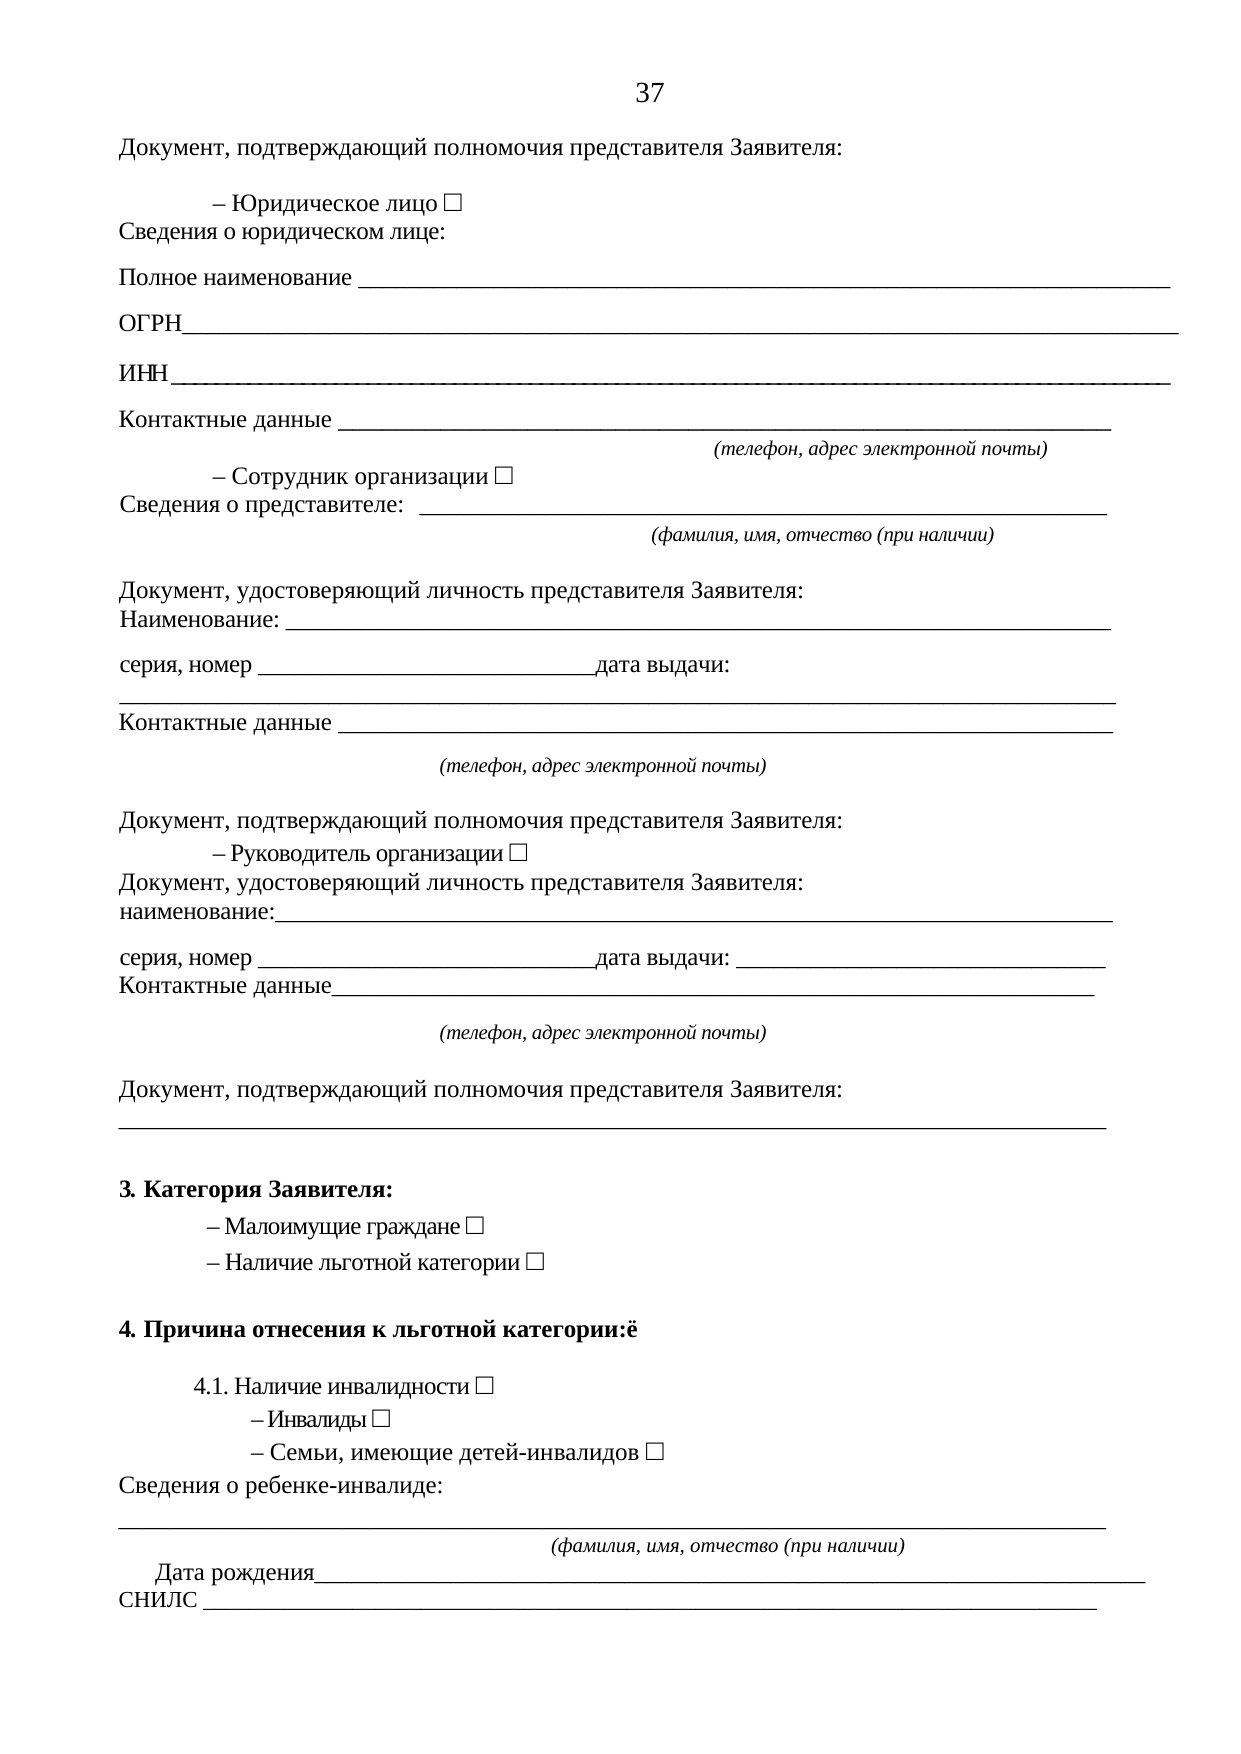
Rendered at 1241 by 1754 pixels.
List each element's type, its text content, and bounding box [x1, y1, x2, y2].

text Документ, подтверждающий полномочия представителя Заявителя: [119, 133, 1089, 162]
text (телефон, адрес электронной почты) [119, 1016, 1089, 1045]
text наименование:___________________________________________________________________ [119, 897, 1181, 925]
text Сведения о ребенке-инвалиде: [118, 1467, 721, 1500]
text 3. Категория Заявителя: [119, 1169, 1181, 1205]
text Контактные данные _____________________________________________________ [118, 404, 1181, 433]
text Полное наименование __________________________________________________________________ [118, 262, 1181, 291]
text ОГРН_________________________________________________________________________________ [118, 308, 1181, 337]
text Документ, удостоверяющий личность представителя Заявителя: [119, 868, 1135, 896]
text – Юридическое лицо □ Сведения о юридическом лице: [118, 189, 491, 245]
text (телефон, адрес электронной почты) [119, 753, 1089, 777]
text – Малоимущие граждане □ [118, 1205, 1181, 1242]
text серия, номер ___________________________дата выдачи: ______________________________ [119, 942, 1181, 971]
text – Руководитель организации □ [118, 834, 1181, 868]
text Контактные данные ______________________________________________________________ [118, 707, 1181, 736]
text Документ, удостоверяющий личность представителя Заявителя: [119, 576, 1135, 604]
text – Сотрудник организации □ [118, 461, 1181, 490]
text (телефон, адрес электронной почты) [582, 433, 1181, 461]
text – Инвалиды □ [118, 1401, 1181, 1434]
text (фамилия, имя, отчество (при наличии) [119, 518, 1135, 547]
text – Наличие льготной категории □ [118, 1242, 1181, 1278]
text – Семьи, имеющие детей-инвалидов □ [118, 1434, 1173, 1467]
text Дата рождения___________________________________________________________________ [119, 1557, 1181, 1586]
text _______________________________________________________________________________ [119, 1103, 1181, 1132]
text Документ, подтверждающий полномочия представителя Заявителя: [119, 806, 1089, 834]
text _______________________________________________________________________________ [118, 1500, 1181, 1533]
text СНИЛС ______________________________________________________________________________ [118, 1586, 1181, 1612]
text Контактные данные_____________________________________________________________ [118, 971, 1181, 1000]
text Документ, подтверждающий полномочия представителя Заявителя: [119, 1074, 1089, 1103]
text Сведения о представителе: _______________________________________________________ [119, 490, 1181, 518]
text (фамилия, имя, отчество (при наличии) [119, 1533, 1181, 1557]
text серия, номер ___________________________дата выдачи: _________________________________________________________________________________ [119, 650, 1181, 707]
text 4.1. Наличие инвалидности □ [118, 1367, 1181, 1401]
text 4. Причина отнесения к льготной категории:ё [119, 1314, 1181, 1343]
text Наименование: __________________________________________________________________ [119, 605, 1181, 633]
text ИНН ____________________________________________________________________________________________ [118, 354, 1181, 388]
